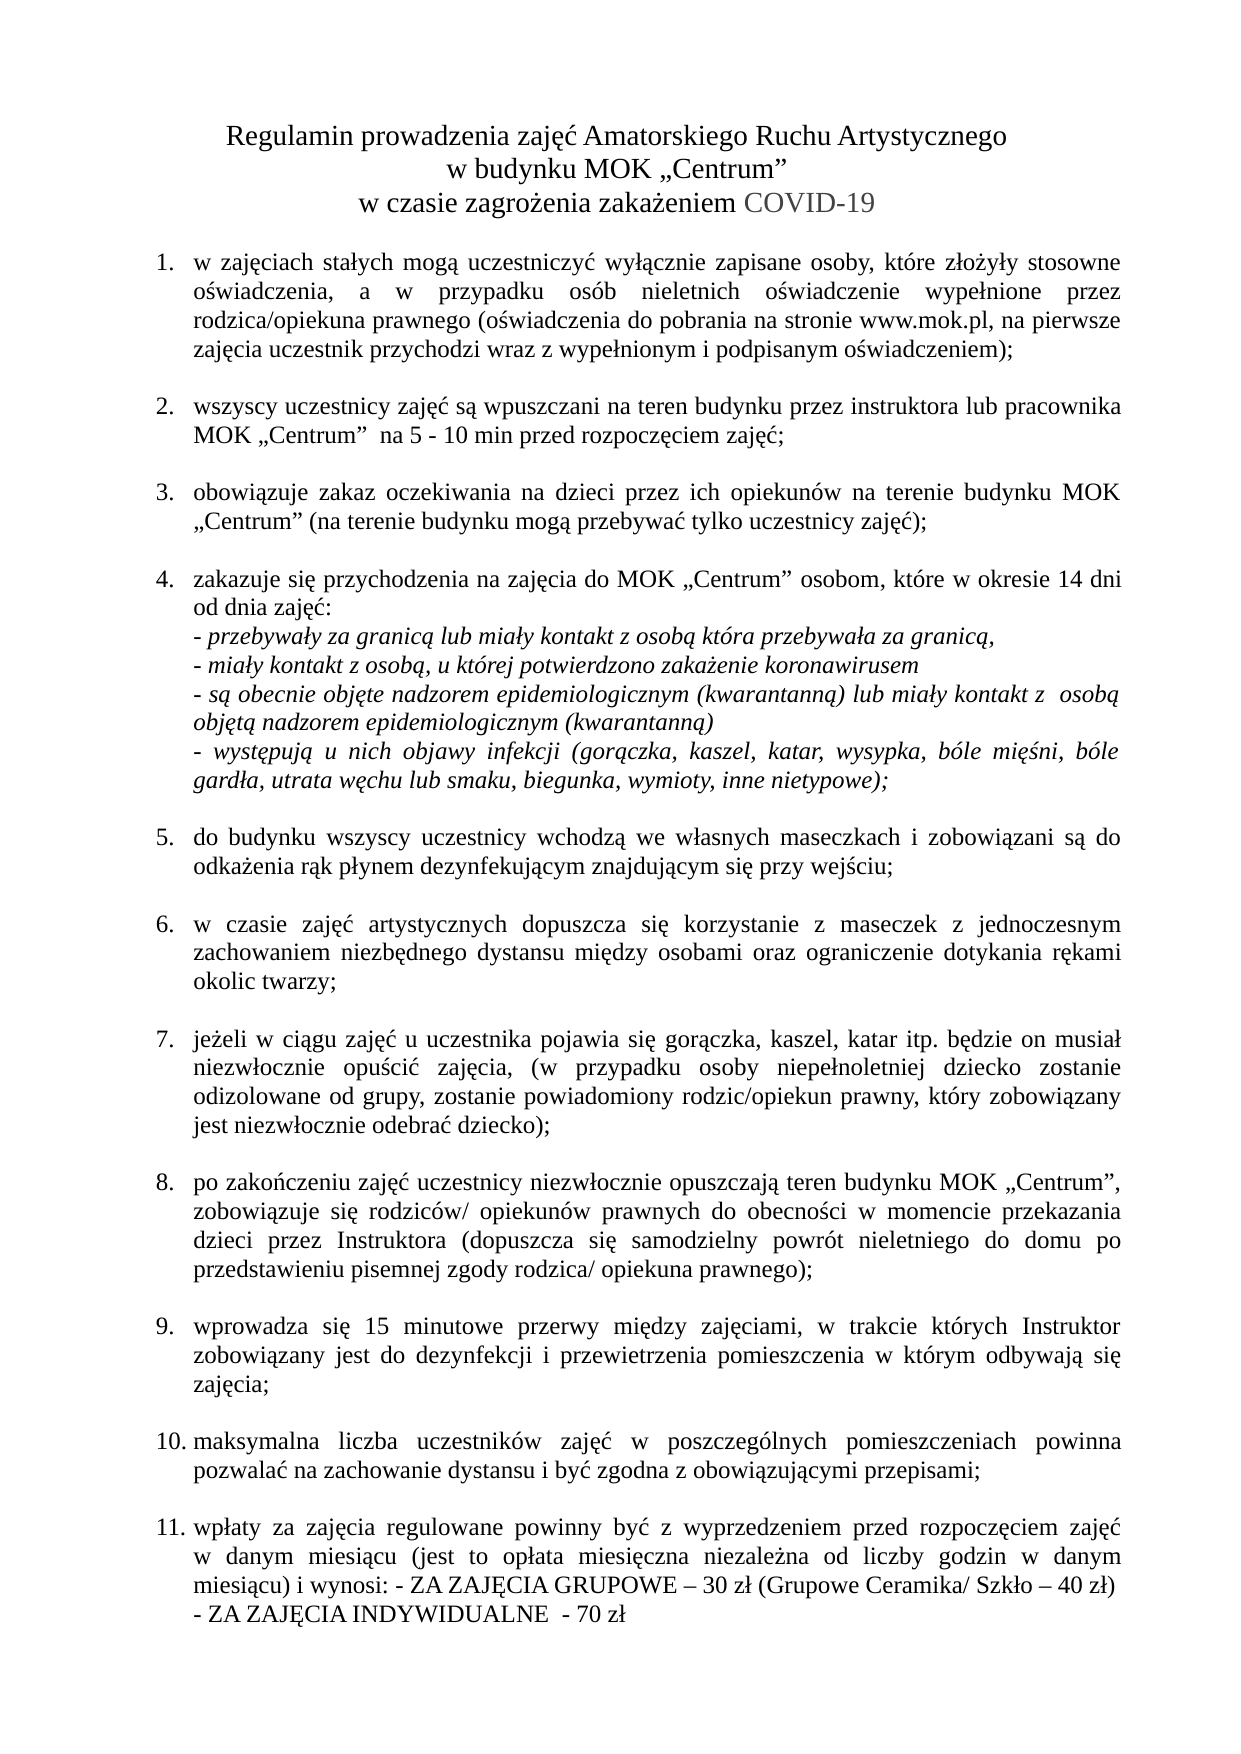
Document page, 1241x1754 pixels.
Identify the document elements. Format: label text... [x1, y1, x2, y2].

text w budynku MOK „Centrum” [118, 152, 1122, 185]
list w zajęciach stałych mogą uczestniczyć wyłącznie zapisane osoby, które złożyły stosowne oświadczenia, a w przypadku osób nieletnich oświadczenie wypełnione przez rodzica/opiekuna prawnego (oświadczenia do pobrania na stronie www.mok.pl, na pierwsze zajęcia uczestnik przychodzi wraz z wypełnionym i podpisanym oświadczeniem); [156, 247, 1122, 362]
list w czasie zajęć artystycznych dopuszcza się korzystanie z maseczek z jednoczesnym zachowaniem niezbędnego dystansu między osobami oraz ograniczenie dotykania rękami okolic twarzy; [156, 909, 1122, 995]
list jeżeli w ciągu zajęć u uczestnika pojawia się gorączka, kaszel, katar itp. będzie on musiał niezwłocznie opuścić zajęcia, (w przypadku osoby niepełnoletniej dziecko zostanie odizolowane od grupy, zostanie powiadomiony rodzic/opiekun prawny, który zobowiązany jest niezwłocznie odebrać dziecko); [156, 1024, 1122, 1139]
list po zakończeniu zajęć uczestnicy niezwłocznie opuszczają teren budynku MOK „Centrum”, zobowiązuje się rodziców/ opiekunów prawnych do obecności w momencie przekazania dzieci przez Instruktora (dopuszcza się samodzielny powrót nieletniego do domu po przedstawieniu pisemnej zgody rodzica/ opiekuna prawnego); [156, 1167, 1122, 1282]
list wszyscy uczestnicy zajęć są wpuszczani na teren budynku przez instruktora lub pracownika MOK „Centrum” na 5 - 10 min przed rozpoczęciem zajęć; [156, 391, 1122, 449]
list - ZA ZAJĘCIA INDYWIDUALNE - 70 zł [156, 1599, 1122, 1627]
text Regulamin prowadzenia zajęć Amatorskiego Ruchu Artystycznego [118, 118, 1122, 152]
list wprowadza się 15 minutowe przerwy między zajęciami, w trakcie których Instruktor zobowiązany jest do dezynfekcji i przewietrzenia pomieszczenia w którym odbywają się zajęcia; [156, 1311, 1122, 1397]
list - są obecnie objęte nadzorem epidemiologicznym (kwarantanną) lub miały kontakt z osobą objętą nadzorem epidemiologicznym (kwarantanną) [156, 679, 1122, 736]
list - występują u nich objawy infekcji (gorączka, kaszel, katar, wysypka, bóle mięśni, bóle gardła, utrata węchu lub smaku, biegunka, wymioty, inne nietypowe); [156, 736, 1122, 794]
list wpłaty za zajęcia regulowane powinny być z wyprzedzeniem przed rozpoczęciem zajęć w danym miesiącu (jest to opłata miesięczna niezależna od liczby godzin w danym miesiącu) i wynosi: - ZA ZAJĘCIA GRUPOWE – 30 zł (Grupowe Ceramika/ Szkło – 40 zł) [156, 1512, 1122, 1599]
list maksymalna liczba uczestników zajęć w poszczególnych pomieszczeniach powinna pozwalać na zachowanie dystansu i być zgodna z obowiązującymi przepisami; [156, 1426, 1122, 1484]
list zakazuje się przychodzenia na zajęcia do MOK „Centrum” osobom, które w okresie 14 dni od dnia zajęć: [156, 564, 1122, 621]
list obowiązuje zakaz oczekiwania na dzieci przez ich opiekunów na terenie budynku MOK „Centrum” (na terenie budynku mogą przebywać tylko uczestnicy zajęć); [156, 477, 1122, 535]
text w czasie zagrożenia zakażeniem COVID-19 [118, 185, 1122, 219]
list - miały kontakt z osobą, u której potwierdzono zakażenie koronawirusem [156, 650, 1122, 679]
list - przebywały za granicą lub miały kontakt z osobą która przebywała za granicą, [156, 621, 1122, 650]
list do budynku wszyscy uczestnicy wchodzą we własnych maseczkach i zobowiązani są do odkażenia rąk płynem dezynfekującym znajdującym się przy wejściu; [156, 822, 1122, 880]
